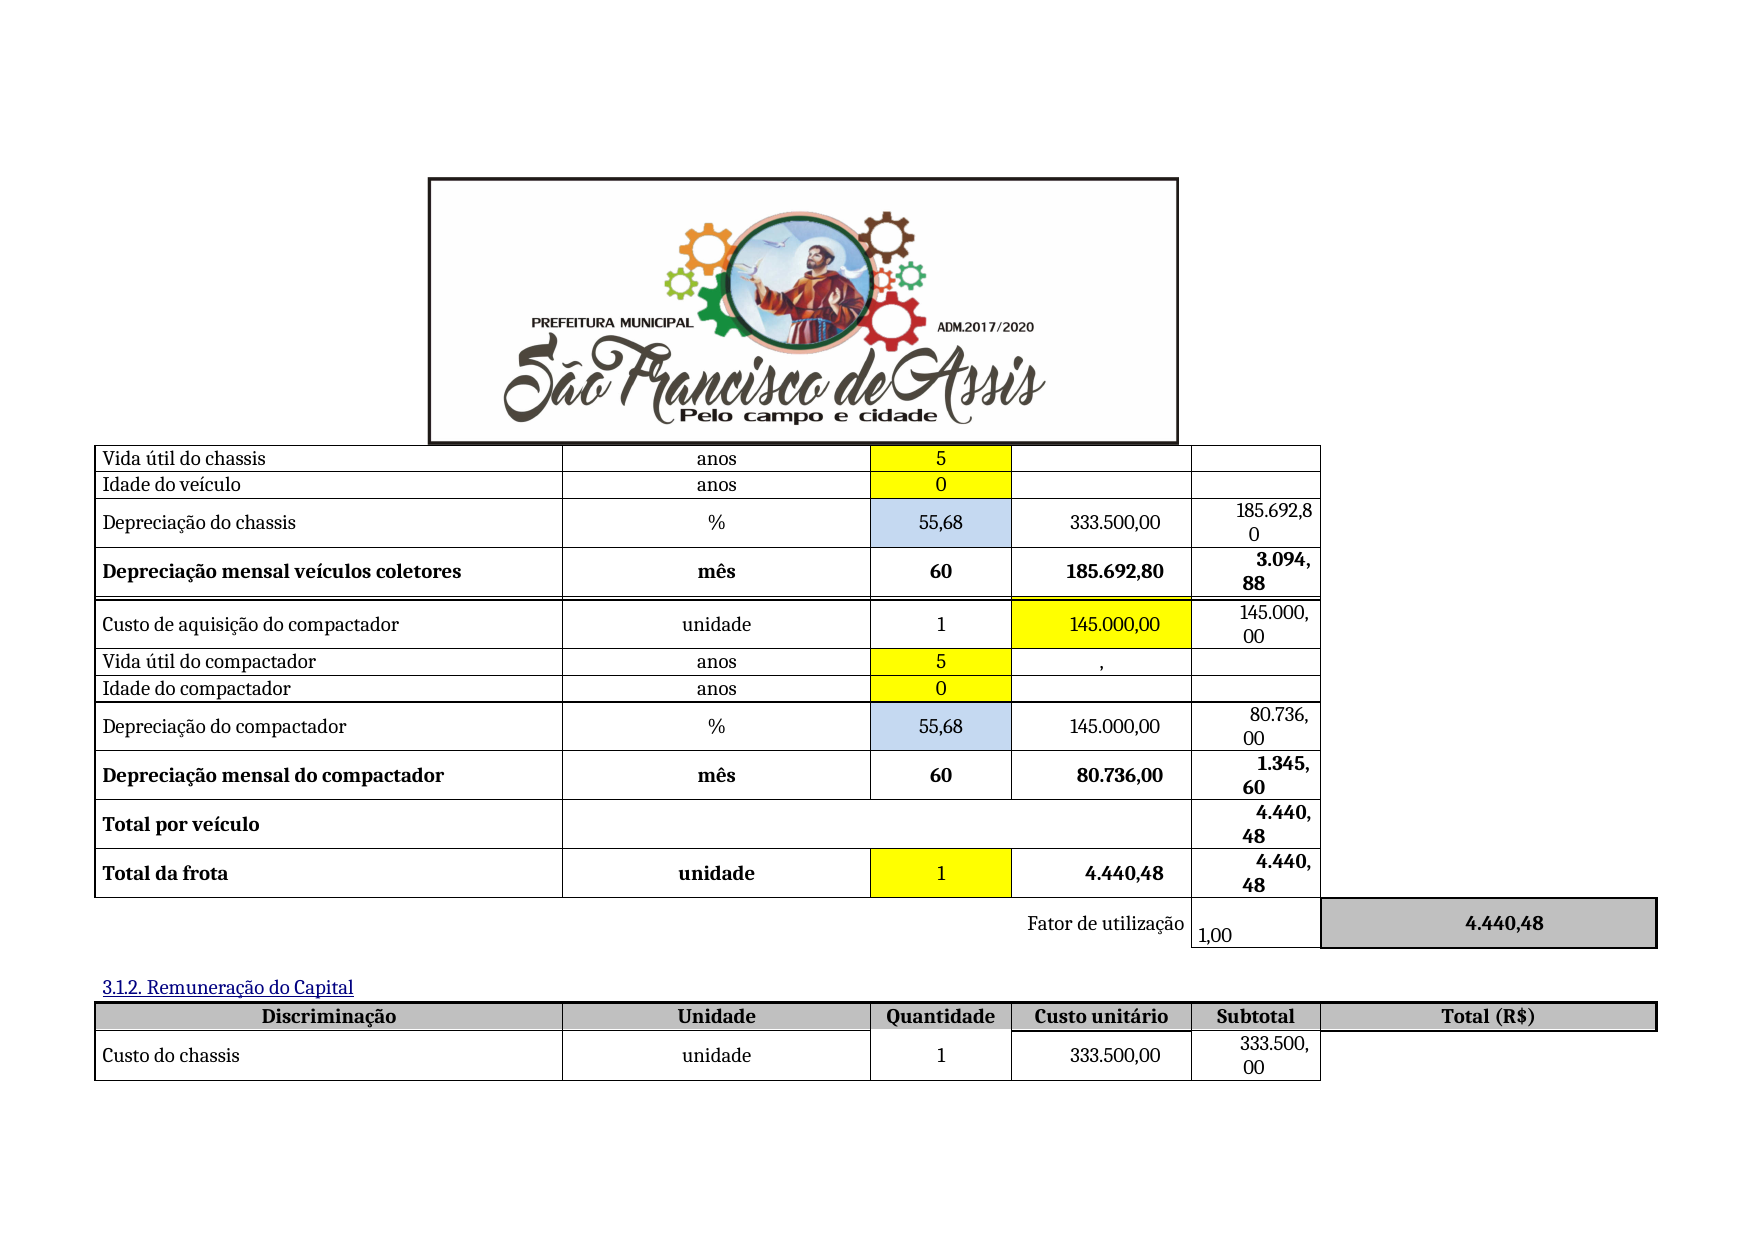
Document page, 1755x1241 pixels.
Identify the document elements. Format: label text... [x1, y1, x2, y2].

table_cell Depreciação do compactador [96, 703, 562, 750]
table_cell unidade [563, 1031, 870, 1079]
table_cell 1 [871, 601, 1011, 648]
table_cell 185.692,80 [1012, 548, 1191, 596]
table_cell 1 [871, 1030, 1011, 1079]
table_cell [563, 800, 870, 848]
table_cell 3.1.2. Remuneração do Capital [95, 973, 563, 1001]
table_cell unidade [563, 601, 870, 648]
table_cell 0 [871, 472, 1011, 498]
table_cell [1192, 472, 1320, 498]
table_cell 4.440,48 [1322, 899, 1655, 947]
table_cell anos [563, 446, 870, 471]
table_cell 5 [871, 649, 1011, 675]
table_cell 1.345,60 [1192, 751, 1320, 799]
table_cell 55,68 [871, 703, 1011, 750]
table_cell 4.440,48 [1012, 849, 1191, 897]
table_cell mês [563, 548, 870, 596]
table_cell Depreciação mensal veículos coletores [96, 548, 562, 596]
table_cell [1012, 947, 1191, 973]
table_cell Vida útil do chassis [96, 446, 562, 471]
table_cell Vida útil do compactador [96, 649, 562, 675]
table_cell [1321, 498, 1656, 547]
table_cell [95, 947, 563, 973]
table_cell 80.736,00 [1012, 751, 1191, 799]
table_cell [1321, 547, 1656, 596]
table_cell 55,68 [871, 499, 1011, 547]
table_cell Quantidade [871, 1004, 1011, 1029]
table_cell unidade [563, 849, 870, 897]
table_cell % [563, 703, 870, 750]
table_cell 60 [871, 548, 1011, 596]
table_cell Total da frota [96, 849, 562, 897]
table_cell [1321, 445, 1656, 471]
table_cell Total por veículo [96, 800, 562, 848]
table_cell [1321, 973, 1656, 1001]
table_cell 4.440,48 [1192, 800, 1320, 848]
table_cell [1012, 800, 1191, 848]
table_cell Idade do compactador [96, 676, 562, 701]
table_cell [1321, 799, 1656, 848]
table_cell Fator de utilização [1012, 898, 1191, 947]
table_cell 333.500,00 [1192, 1031, 1320, 1079]
table_cell Custo de aquisição do compactador [96, 601, 562, 648]
table_cell [1321, 1032, 1656, 1079]
table_cell 333.500,00 [1012, 499, 1191, 547]
table_cell [1321, 750, 1656, 799]
table_cell [1321, 701, 1656, 750]
table_cell [870, 898, 1012, 947]
table_cell [1321, 949, 1656, 973]
table_cell [1321, 648, 1656, 675]
table_cell 3.094,88 [1192, 548, 1320, 596]
table_cell [1192, 649, 1320, 675]
table_cell [1191, 973, 1321, 1001]
table_cell [1012, 973, 1191, 1001]
table_cell [1191, 948, 1321, 973]
table_cell 1 [871, 849, 1011, 897]
table_cell [870, 973, 1012, 1001]
table_cell 185.692,80 [1192, 499, 1320, 547]
table_cell % [563, 499, 870, 547]
table_cell [1321, 596, 1656, 648]
table_cell 4.440,48 [1192, 849, 1320, 897]
table_cell [1012, 446, 1191, 471]
table_cell Custo do chassis [96, 1031, 562, 1079]
table_cell [1192, 676, 1320, 701]
table_cell 5 [871, 446, 1011, 471]
table_cell [1321, 675, 1656, 701]
table_cell 60 [871, 751, 1011, 799]
table_cell 1,00 [1192, 898, 1320, 947]
table_cell [1192, 446, 1320, 471]
table_cell [563, 898, 870, 947]
table_cell 145.000,00 [1192, 601, 1320, 648]
table_cell Idade do veículo [96, 472, 562, 498]
table_cell [870, 947, 1012, 973]
table_cell mês [563, 751, 870, 799]
table_cell [1321, 471, 1656, 498]
table_cell 333.500,00 [1012, 1032, 1191, 1079]
table_cell [1012, 472, 1191, 498]
table_cell [563, 973, 870, 1001]
table_cell Discriminação [96, 1004, 562, 1029]
table_cell anos [563, 649, 870, 675]
table_cell Custo unitário [1012, 1004, 1191, 1029]
table_cell [1012, 676, 1191, 701]
table_cell [1321, 848, 1656, 897]
table_cell 145.000,00 [1012, 703, 1191, 750]
table_cell Depreciação mensal do compactador [96, 751, 562, 799]
table_cell [870, 800, 1012, 848]
table_cell [563, 947, 870, 973]
table_cell Depreciação do chassis [96, 499, 562, 547]
table_cell [95, 898, 563, 947]
table_cell Total (R$) [1321, 1004, 1655, 1029]
table_cell anos [563, 472, 870, 498]
table_cell 145.000,00 [1012, 601, 1191, 648]
table_cell Unidade [563, 1004, 870, 1029]
table_cell 0 [871, 676, 1011, 701]
table_cell Subtotal [1192, 1004, 1320, 1029]
table_cell 80.736,00 [1192, 703, 1320, 750]
table_cell , [1012, 649, 1191, 675]
table_cell anos [563, 676, 870, 701]
